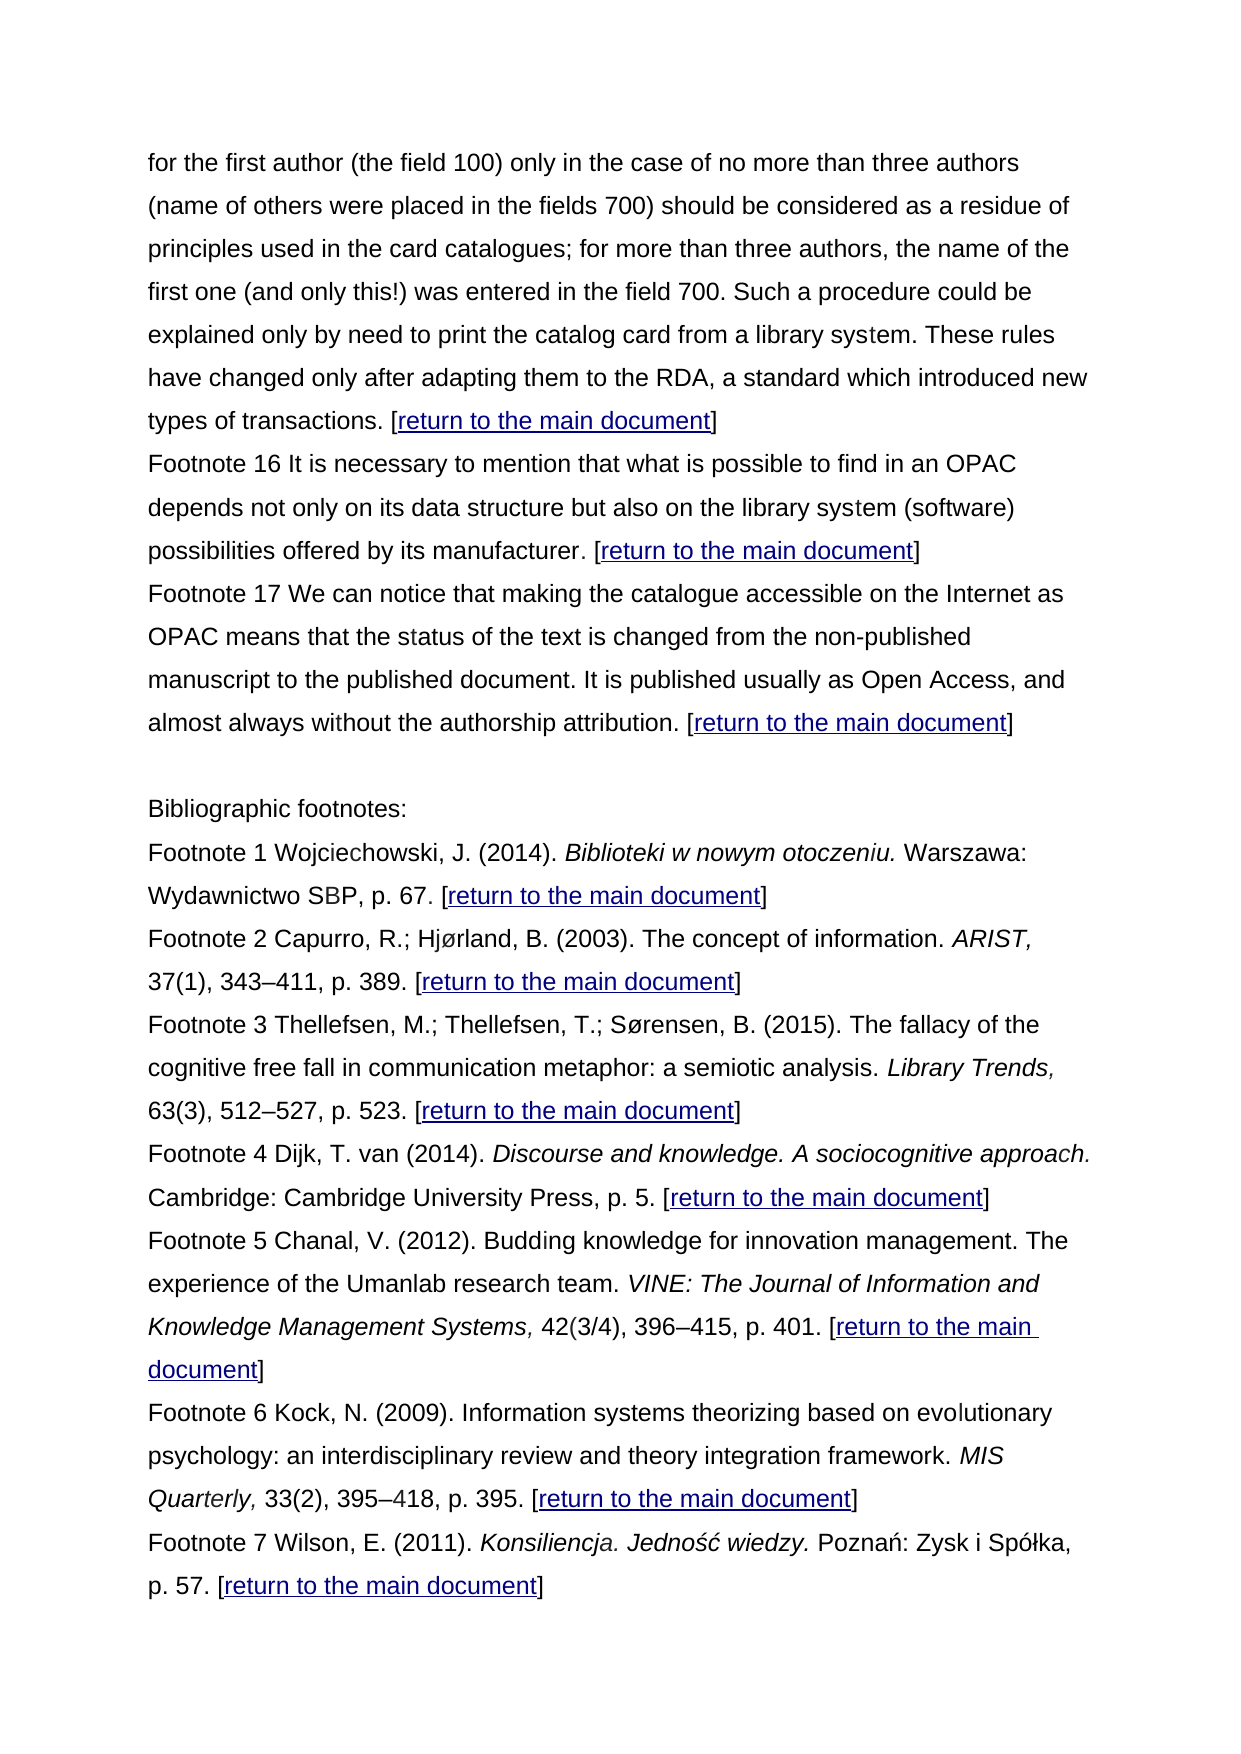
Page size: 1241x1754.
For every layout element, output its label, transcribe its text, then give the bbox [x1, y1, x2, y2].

text Footnote 1 Wojciechowski, J. (2014). Biblioteki w nowym otoczeniu. Warszawa: Wydawnictwo SBP, p. 67. [return to the main document] [148, 838, 1093, 909]
text Footnote 16 It is necessary to mention that what is possible to find in an OPAC depends not only on its data structure but also on the library system (software) possibilities offered by its manufacturer. [return to the main document] [148, 449, 1093, 564]
text Footnote 5 Chanal, V. (2012). Budding knowledge for innovation management. The experience of the Umanlab research team. VINE: The Journal of Information and Knowledge Management Systems, 42(3/4), 396–415, p. 401. [return to the main document] [148, 1226, 1093, 1384]
text Footnote 7 Wilson, E. (2011). Konsiliencja. Jedność wiedzy. Poznań: Zysk i Spółka, p. 57. [return to the main document] [148, 1528, 1093, 1599]
text Footnote 2 Capurro, R.; Hjørland, B. (2003). The concept of information. ARIST, 37(1), 343–411, p. 389. [return to the main document] [148, 924, 1093, 996]
text for the first author (the field 100) only in the case of no more than three authors (name of others were placed in the fields 700) should be considered as a residue of principles used in the card catalogues; for more than three authors, the name of the first one (and only this!) was entered in the field 700. Such a procedure could be explained only by need to print the catalog card from a library system. These rules have changed only after adapting them to the RDA, a standard which introduced new types of transactions. [return to the main document] [148, 148, 1093, 435]
text Footnote 4 Dijk, T. van (2014). Discourse and knowledge. A sociocognitive approach. Cambridge: Cambridge University Press, p. 5. [return to the main document] [148, 1139, 1093, 1211]
text Bibliographic footnotes: [148, 794, 1093, 823]
text Footnote 6 Kock, N. (2009). Information systems theorizing based on evolutionary psychology: an interdisciplinary review and theory integration framework. MIS Quarterly, 33(2), 395–418, p. 395. [return to the main document] [148, 1398, 1093, 1513]
text Footnote 17 We can notice that making the catalogue accessible on the Internet as OPAC means that the status of the text is changed from the non-published manuscript to the published document. It is published usually as Open Access, and almost always without the authorship attribution. [return to the main document] [148, 579, 1093, 737]
text Footnote 3 Thellefsen, M.; Thellefsen, T.; Sørensen, B. (2015). The fallacy of the cognitive free fall in communication metaphor: a semiotic analysis. Library Trends, 63(3), 512–527, p. 523. [return to the main document] [148, 1010, 1093, 1125]
